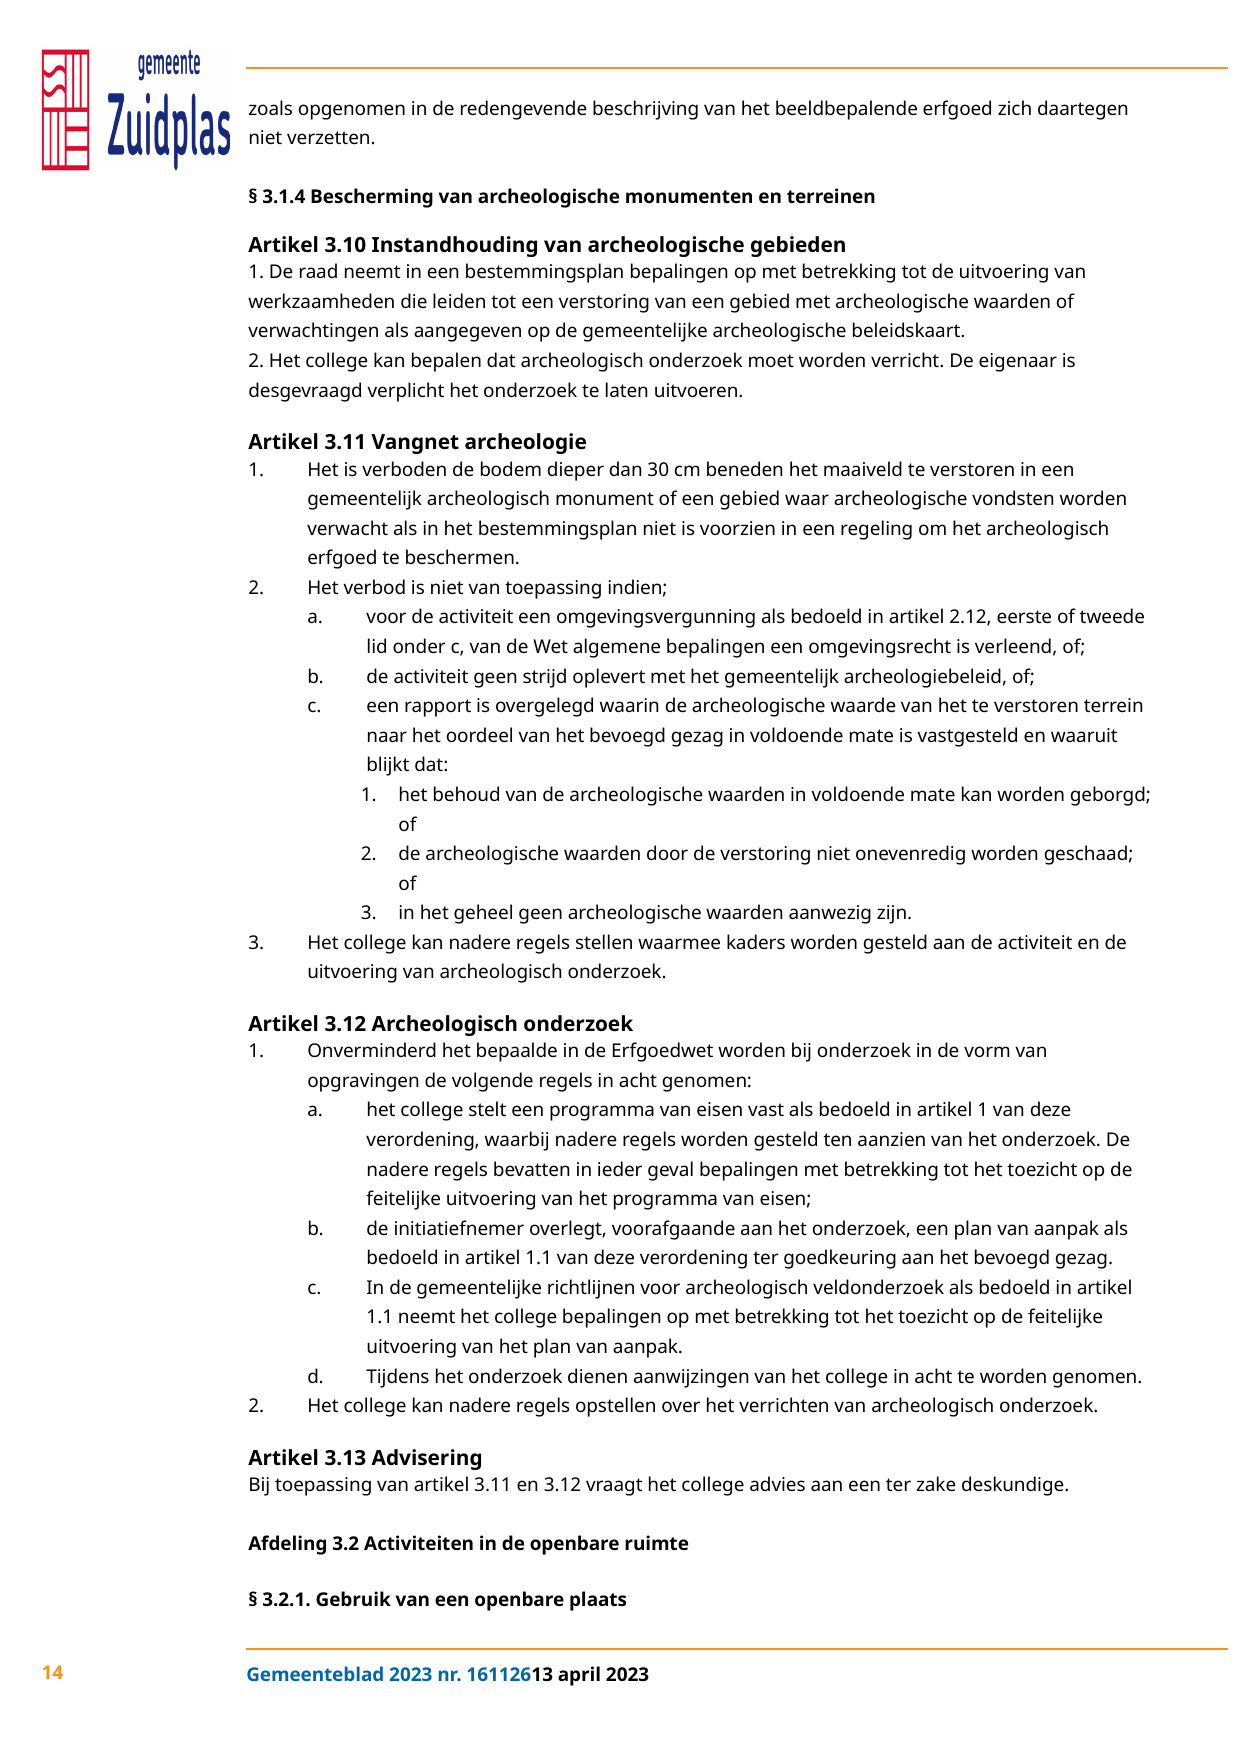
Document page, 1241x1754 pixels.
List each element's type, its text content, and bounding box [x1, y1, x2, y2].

list de initiatiefnemer overlegt, voorafgaande aan het onderzoek, een plan van aanpak als bedoeld in artikel 1.1 van deze verordening ter goedkeuring aan het bevoegd gezag. [307, 1215, 1152, 1270]
list In de gemeentelijke richtlijnen voor archeologisch veldonderzoek als bedoeld in artikel 1.1 neemt het college bepalingen op met betrekking tot het toezicht op de feitelijke uitvoering van het plan van aanpak. [307, 1274, 1152, 1359]
text Artikel 3.12 Archeologisch onderzoek [248, 1009, 1152, 1037]
list Het is verboden de bodem dieper dan 30 cm beneden het maaiveld te verstoren in een gemeentelijk archeologisch monument of een gebied waar archeologische vondsten worden verwacht als in het bestemmingsplan niet is voorzien in een regeling om het archeologisch erfgoed te beschermen. [248, 456, 1152, 570]
text Artikel 3.13 Advisering [248, 1443, 1152, 1471]
list de archeologische waarden door de verstoring niet onevenredig worden geschaad; of [361, 840, 1152, 896]
list een rapport is overgelegd waarin de archeologische waarde van het te verstoren terrein naar het oordeel van het bevoegd gezag in voldoende mate is vastgesteld en waaruit blijkt dat: [307, 692, 1152, 777]
list het college stelt een programma van eisen vast als bedoeld in artikel 1 van deze verordening, waarbij nadere regels worden gesteld ten aanzien van het onderzoek. De nadere regels bevatten in ieder geval bepalingen met betrekking tot het toezicht op de feitelijke uitvoering van het programma van eisen; [307, 1097, 1152, 1211]
text § 3.1.4 Bescherming van archeologische monumenten en terreinen [248, 183, 1152, 209]
text 1. De raad neemt in een bestemmingsplan bepalingen op met betrekking tot de uitvoering van werkzaamheden die leiden tot een verstoring van een gebied met archeologische waarden of verwachtingen als aangegeven op de gemeentelijke archeologische beleidskaart. [248, 258, 1152, 343]
picture [41, 47, 231, 172]
list Het verbod is niet van toepassing indien; [248, 574, 1152, 600]
list de activiteit geen strijd oplevert met het gemeentelijk archeologiebeleid, of; [307, 663, 1152, 688]
text Artikel 3.11 Vangnet archeologie [248, 427, 1152, 456]
list Tijdens het onderzoek dienen aanwijzingen van het college in acht te worden genomen. [307, 1363, 1152, 1389]
text zoals opgenomen in de redengevende beschrijving van het beeldbepalende erfgoed zich daartegen niet verzetten. [248, 95, 1152, 150]
list Het college kan nadere regels opstellen over het verrichten van archeologisch onderzoek. [248, 1392, 1152, 1418]
list Het college kan nadere regels stellen waarmee kaders worden gesteld aan de activiteit en de uitvoering van archeologisch onderzoek. [248, 929, 1152, 984]
text Afdeling 3.2 Activiteiten in de openbare ruimte [248, 1531, 1152, 1556]
list in het geheel geen archeologische waarden aanwezig zijn. [361, 899, 1152, 925]
text § 3.2.1. Gebruik van een openbare plaats [248, 1586, 1152, 1612]
text 2. Het college kan bepalen dat archeologisch onderzoek moet worden verricht. De eigenaar is desgevraagd verplicht het onderzoek te laten uitvoeren. [248, 347, 1152, 403]
text Artikel 3.10 Instandhouding van archeologische gebieden [248, 230, 1152, 258]
list het behoud van de archeologische waarden in voldoende mate kan worden geborgd; of [361, 781, 1152, 836]
text Bij toepassing van artikel 3.11 en 3.12 vraagt het college advies aan een ter zake deskundige. [248, 1471, 1152, 1497]
list Onverminderd het bepaalde in de Erfgoedwet worden bij onderzoek in de vorm van opgravingen de volgende regels in acht genomen: [248, 1037, 1152, 1093]
list voor de activiteit een omgevingsvergunning als bedoeld in artikel 2.12, eerste of tweede lid onder c, van de Wet algemene bepalingen een omgevingsrecht is verleend, of; [307, 604, 1152, 659]
